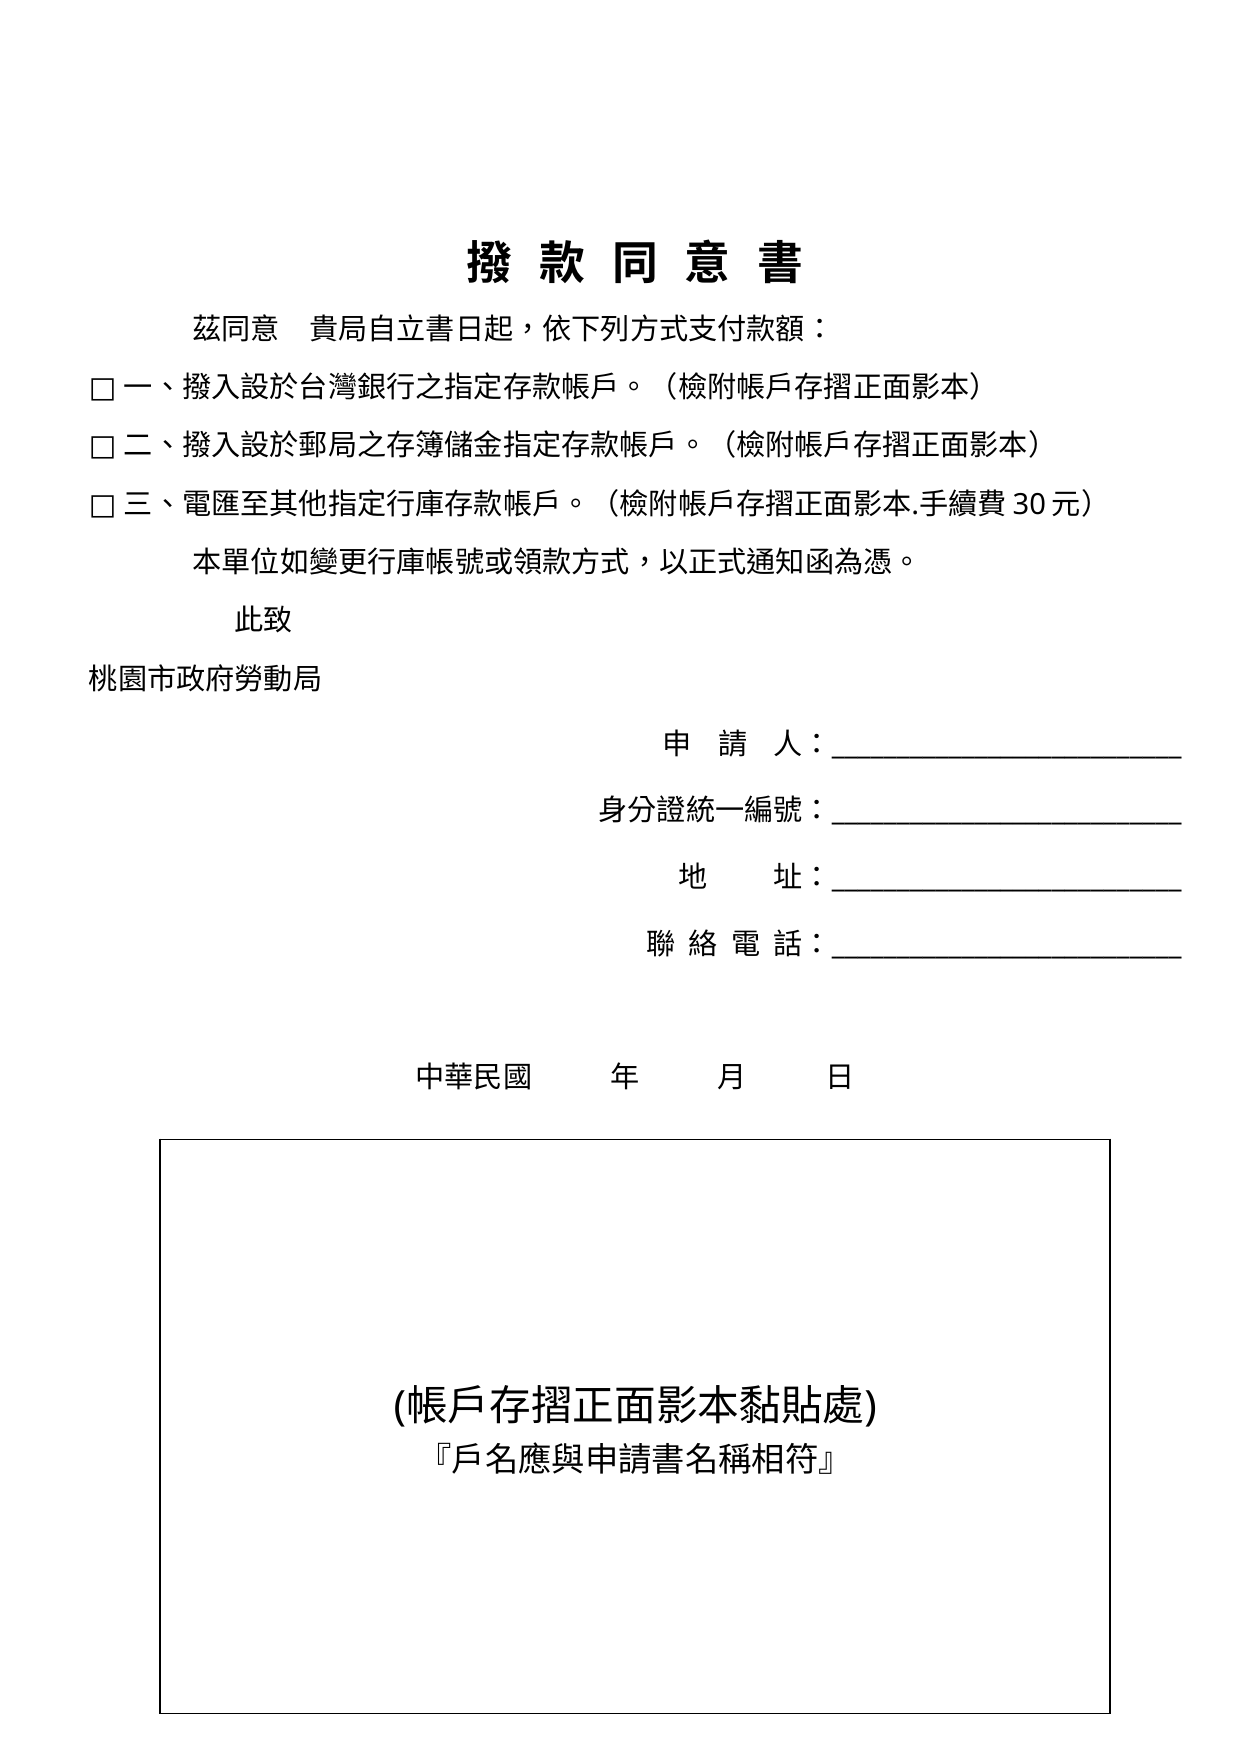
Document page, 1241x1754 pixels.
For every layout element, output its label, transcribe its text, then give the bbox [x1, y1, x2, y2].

text 申 請 人：___________________________ [89, 701, 1181, 767]
text 地 址：___________________________ [89, 834, 1181, 901]
text 本單位如變更行庫帳號或領款方式，以正式通知函為憑。 [89, 526, 1181, 584]
text 聯 絡 電 話：___________________________ [89, 901, 1181, 967]
text 中華民國 年 月 日 [89, 1034, 1181, 1101]
table_header (帳戶存摺正面影本黏貼處) 『戶名應與申請書名稱相符』 [161, 1140, 1109, 1713]
text 桃園市政府勞動局 [89, 642, 1181, 701]
text □ 三、電匯至其他指定行庫存款帳戶。（檢附帳戶存摺正面影本.手續費30元） [89, 467, 1181, 526]
text □ 二、撥入設於郵局之存簿儲金指定存款帳戶。（檢附帳戶存摺正面影本） [89, 409, 1181, 467]
text 茲同意 貴局自立書日起，依下列方式支付款額： [89, 292, 1181, 351]
text □ 一、撥入設於台灣銀行之指定存款帳戶。（檢附帳戶存摺正面影本） [89, 351, 1181, 409]
text 撥 款 同 意 書 [89, 226, 1181, 292]
text 此致 [89, 584, 1181, 642]
text 身分證統一編號：___________________________ [89, 767, 1181, 834]
